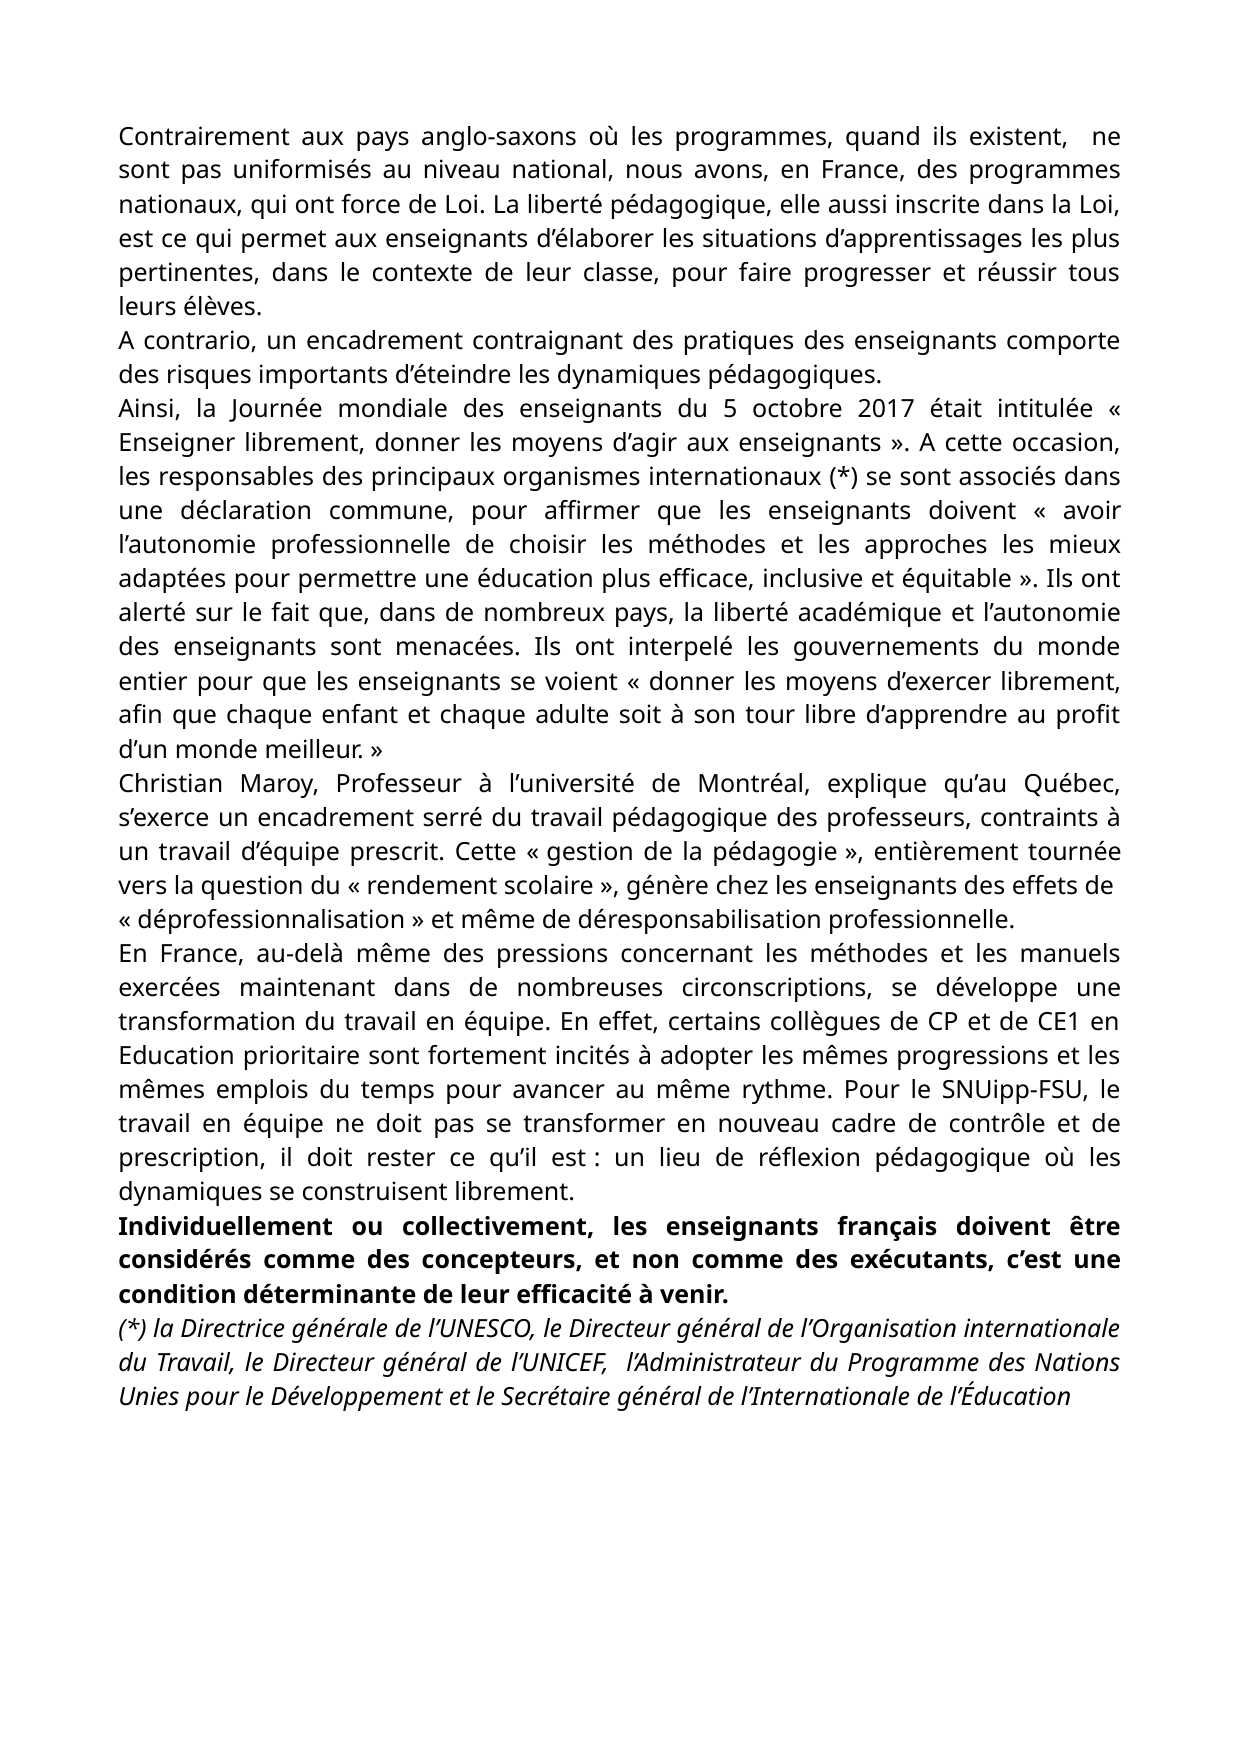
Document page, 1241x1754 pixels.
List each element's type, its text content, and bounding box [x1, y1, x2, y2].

text Individuellement ou collectivement, les enseignants français doivent être considérés comme des concepteurs, et non comme des exécutants, c’est une condition déterminante de leur efficacité à venir. [118, 1208, 1122, 1310]
text (*) la Directrice générale de l’UNESCO, le Directeur général de l’Organisation internationale du Travail, le Directeur général de l’UNICEF, l’Administrateur du Programme des Nations Unies pour le Développement et le Secrétaire général de l’Internationale de l’Éducation [118, 1310, 1122, 1412]
text Ainsi, la Journée mondiale des enseignants du 5 octobre 2017 était intitulée « Enseigner librement, donner les moyens d’agir aux enseignants ». A cette occasion, les responsables des principaux organismes internationaux (*) se sont associés dans une déclaration commune, pour affirmer que les enseignants doivent « avoir l’autonomie professionnelle de choisir les méthodes et les approches les mieux adaptées pour permettre une éducation plus efficace, inclusive et équitable ». Ils ont alerté sur le fait que, dans de nombreux pays, la liberté académique et l’autonomie des enseignants sont menacées. Ils ont interpelé les gouvernements du monde entier pour que les enseignants se voient « donner les moyens d’exercer librement, afin que chaque enfant et chaque adulte soit à son tour libre d’apprendre au profit d’un monde meilleur. » [118, 391, 1122, 765]
text A contrario, un encadrement contraignant des pratiques des enseignants comporte des risques importants d’éteindre les dynamiques pédagogiques. [118, 322, 1122, 391]
text En France, au-delà même des pressions concernant les méthodes et les manuels exercées maintenant dans de nombreuses circonscriptions, se développe une transformation du travail en équipe. En effet, certains collègues de CP et de CE1 en Education prioritaire sont fortement incités à adopter les mêmes progressions et les mêmes emplois du temps pour avancer au même rythme. Pour le SNUipp-FSU, le travail en équipe ne doit pas se transformer en nouveau cadre de contrôle et de prescription, il doit rester ce qu’il est : un lieu de réflexion pédagogique où les dynamiques se construisent librement. [118, 936, 1122, 1208]
text Contrairement aux pays anglo-saxons où les programmes, quand ils existent, ne sont pas uniformisés au niveau national, nous avons, en France, des programmes nationaux, qui ont force de Loi. La liberté pédagogique, elle aussi inscrite dans la Loi, est ce qui permet aux enseignants d’élaborer les situations d’apprentissages les plus pertinentes, dans le contexte de leur classe, pour faire progresser et réussir tous leurs élèves. [118, 118, 1122, 322]
text « déprofessionnalisation » et même de déresponsabilisation professionnelle. [118, 902, 1122, 936]
text Christian Maroy, Professeur à l’université de Montréal, explique qu’au Québec, s’exerce un encadrement serré du travail pédagogique des professeurs, contraints à un travail d’équipe prescrit. Cette « gestion de la pédagogie », entièrement tournée vers la question du « rendement scolaire », génère chez les enseignants des effets de [118, 765, 1122, 902]
